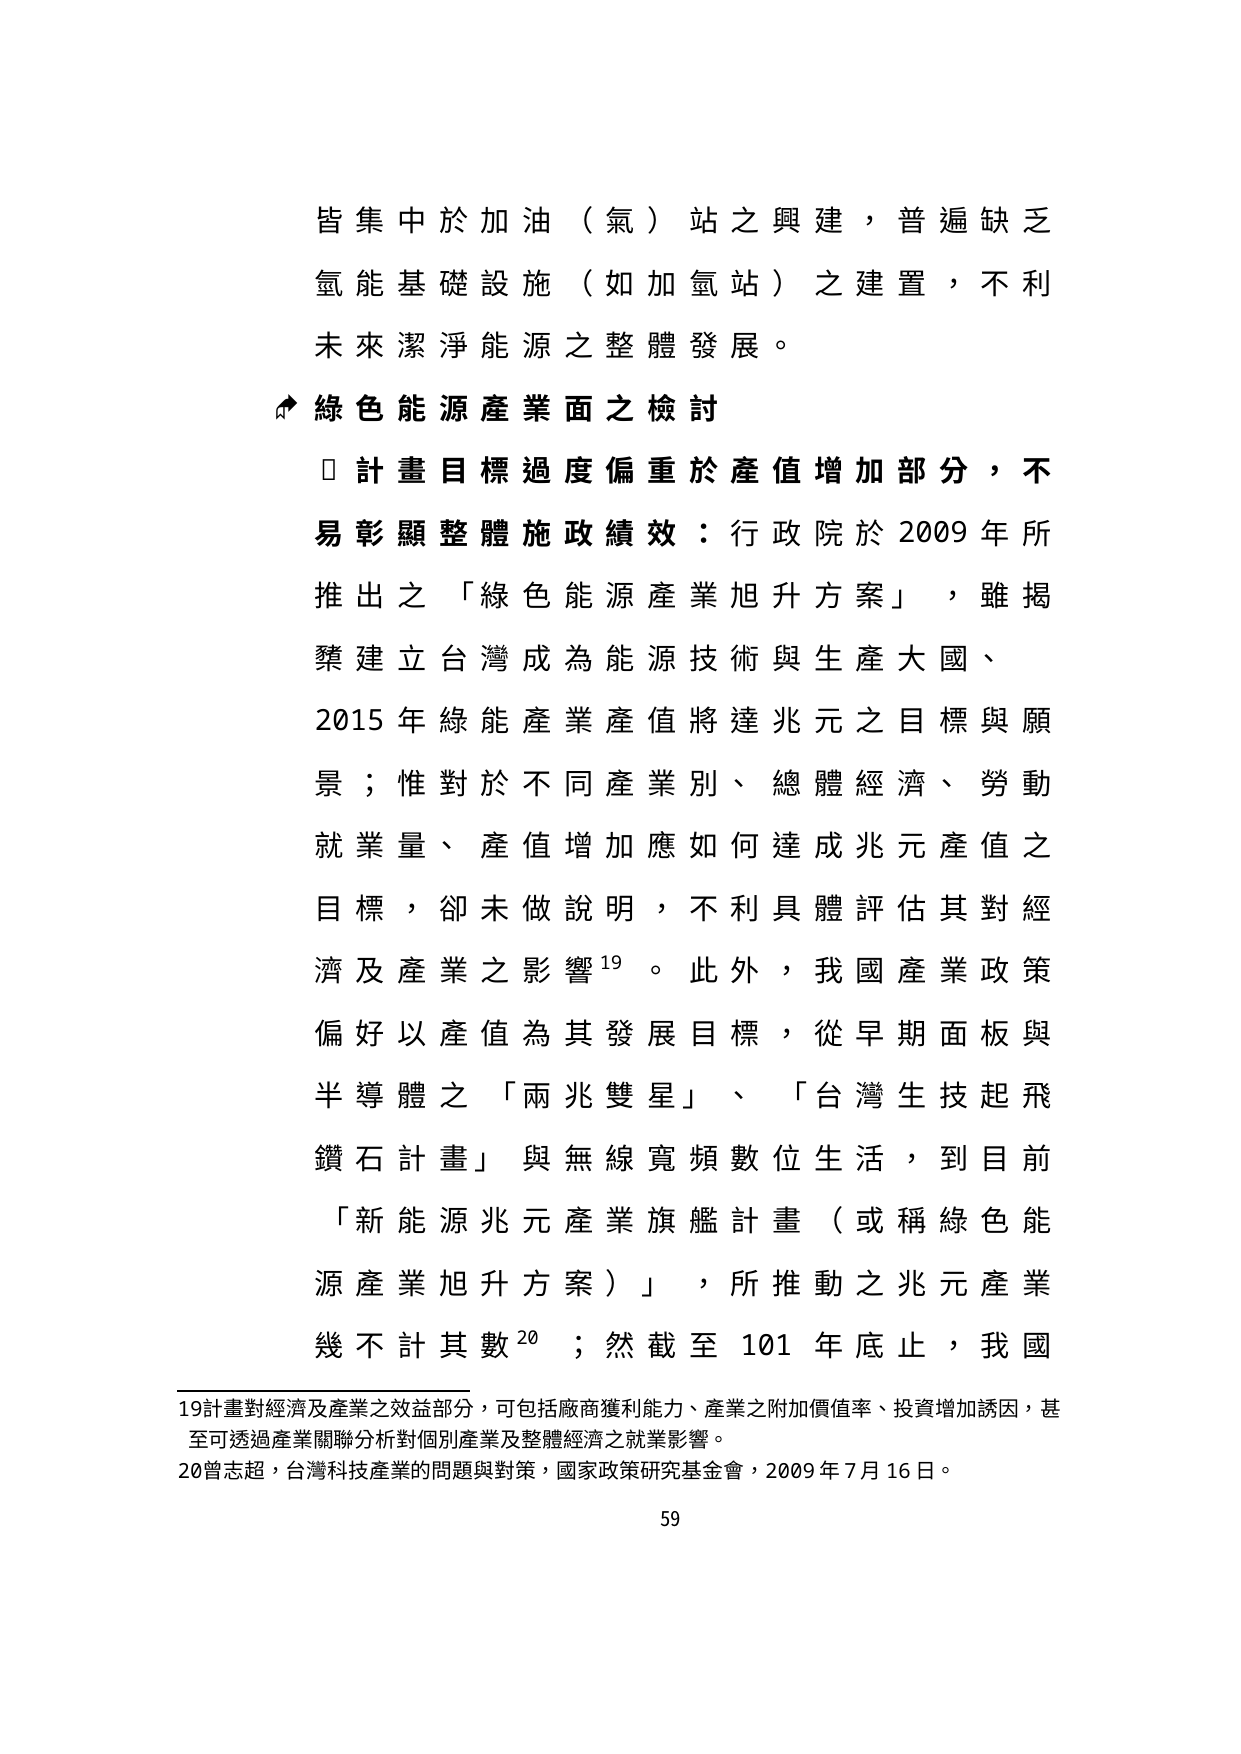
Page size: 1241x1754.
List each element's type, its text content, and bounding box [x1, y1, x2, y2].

text 計畫對經濟及產業之效益部分，可包括廠商獲利能力、產業之附加價值率、投資增加誘因，甚至可透過產業關聯分析對個別產業及整體經濟之就業影響。 [177, 1391, 1063, 1454]
text 曾志超，台灣科技產業的問題與對策，國家政策研究基金會，2009年7月16日。 [177, 1454, 1063, 1485]
text 計畫目標過度偏重於產值增加部分，不易彰顯整體施政績效：行政院於2009年所推出之「綠色能源產業旭升方案」，雖揭櫫建立台灣成為能源技術與生產大國、2015年綠能產業產值將達兆元之目標與願景；惟對於不同產業別、總體經濟、勞動就業量、產值增加應如何達成兆元產值之目標，卻未做說明，不利具體評估其對經濟及產業之影響。此外，我國產業政策偏好以產值為其發展目標，從早期面板與半導體之「兩兆雙星」、「台灣生技起飛鑽石計畫」與無線寬頻數位生活，到目前「新能源兆元產業旗艦計畫（或稱綠色能源產業旭升方案）」，所推動之兆元產業幾不計其數；然截至101年底止，我國 [271, 427, 1058, 1365]
text 部分綠色能源之推廣成效仍待加強：由於都市廢棄物焚化廠新增不易，且垃圾掩埋場封閉後，垃圾料源終將逐年遞減，故未來允宜加強沼氣方面之發展（如廚餘、台糖養豬場動物糞尿或廢水所產生沼氣）；另囿於目前中油公司之行銷通路投資計畫皆集中於加油（氣）站之興建，普遍缺乏氫能基礎設施（如加氫站）之建置，不利未來潔淨能源之整體發展。 [271, 177, 1058, 365]
text 綠色能源產業面之檢討 [242, 365, 1058, 427]
